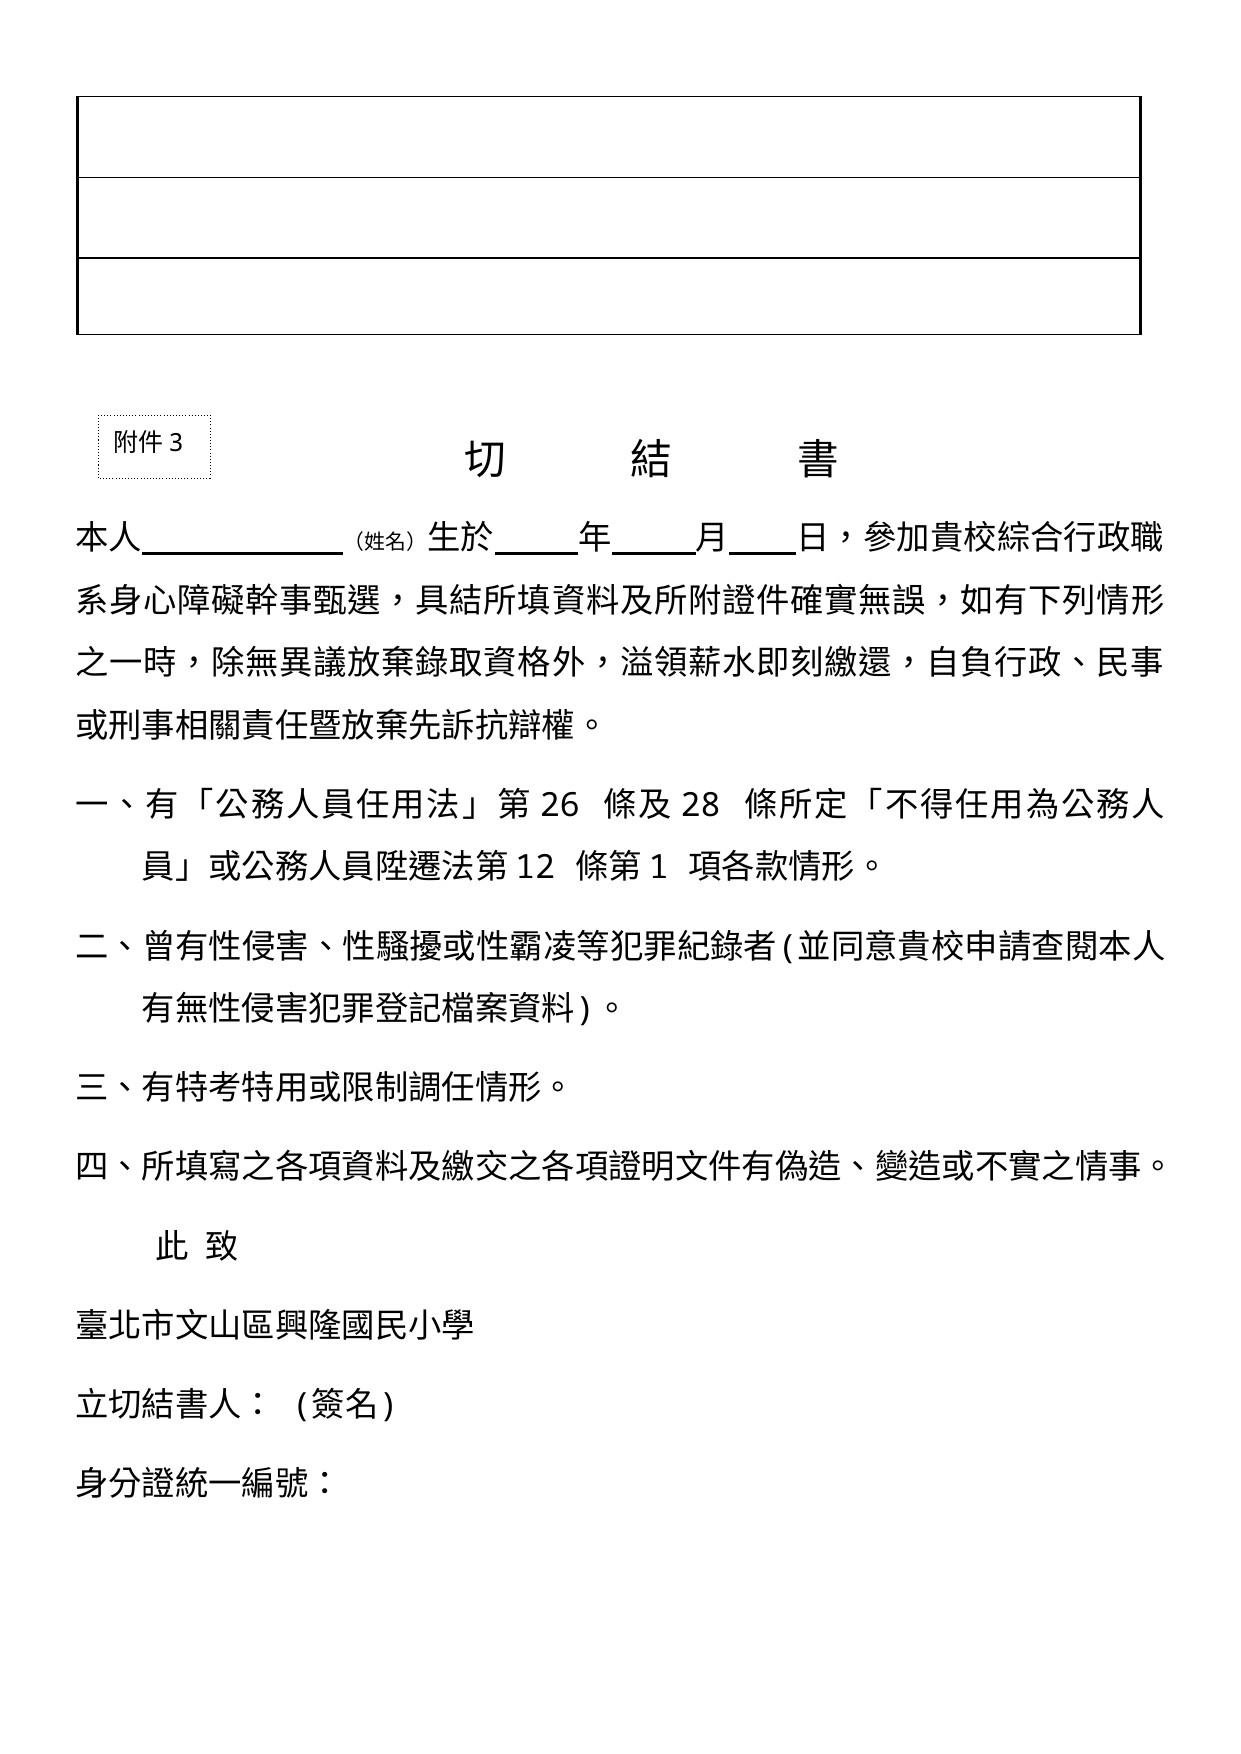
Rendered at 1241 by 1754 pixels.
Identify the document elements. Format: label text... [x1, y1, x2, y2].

text 本人 （姓名）生於 年 月 日，參加貴校綜合行政職系身心障礙幹事甄選，具結所填資料及所附證件確實無誤，如有下列情形之一時，除無異議放棄錄取資格外，溢領薪水即刻繳還，自負行政、民事或刑事相關責任暨放棄先訴抗辯權。 [75, 494, 1165, 744]
text 附件3 [113, 423, 195, 459]
text 臺北市文山區興隆國民小學 [75, 1281, 1165, 1344]
table_cell [79, 97, 1139, 176]
text 身分證統一編號： [75, 1439, 1165, 1502]
text 立切結書人： (簽名) [75, 1360, 1165, 1423]
text 四、所填寫之各項資料及繳交之各項證明文件有偽造、變造或不實之情事。 [75, 1123, 1165, 1185]
text 此 致 [75, 1202, 1165, 1264]
table_cell [79, 178, 1139, 257]
text 二、曾有性侵害、性騷擾或性霸凌等犯罪紀錄者(並同意貴校申請查閱本人有無性侵害犯罪登記檔案資料)。 [75, 902, 1165, 1027]
text 一、有「公務人員任用法」第26 條及28 條所定「不得任用為公務人員」或公務人員陞遷法第12 條第1 項各款情形。 [75, 760, 1165, 885]
text 切 結 書 [75, 414, 1165, 478]
text 三、有特考特用或限制調任情形。 [75, 1044, 1165, 1106]
table_cell [79, 259, 1139, 334]
